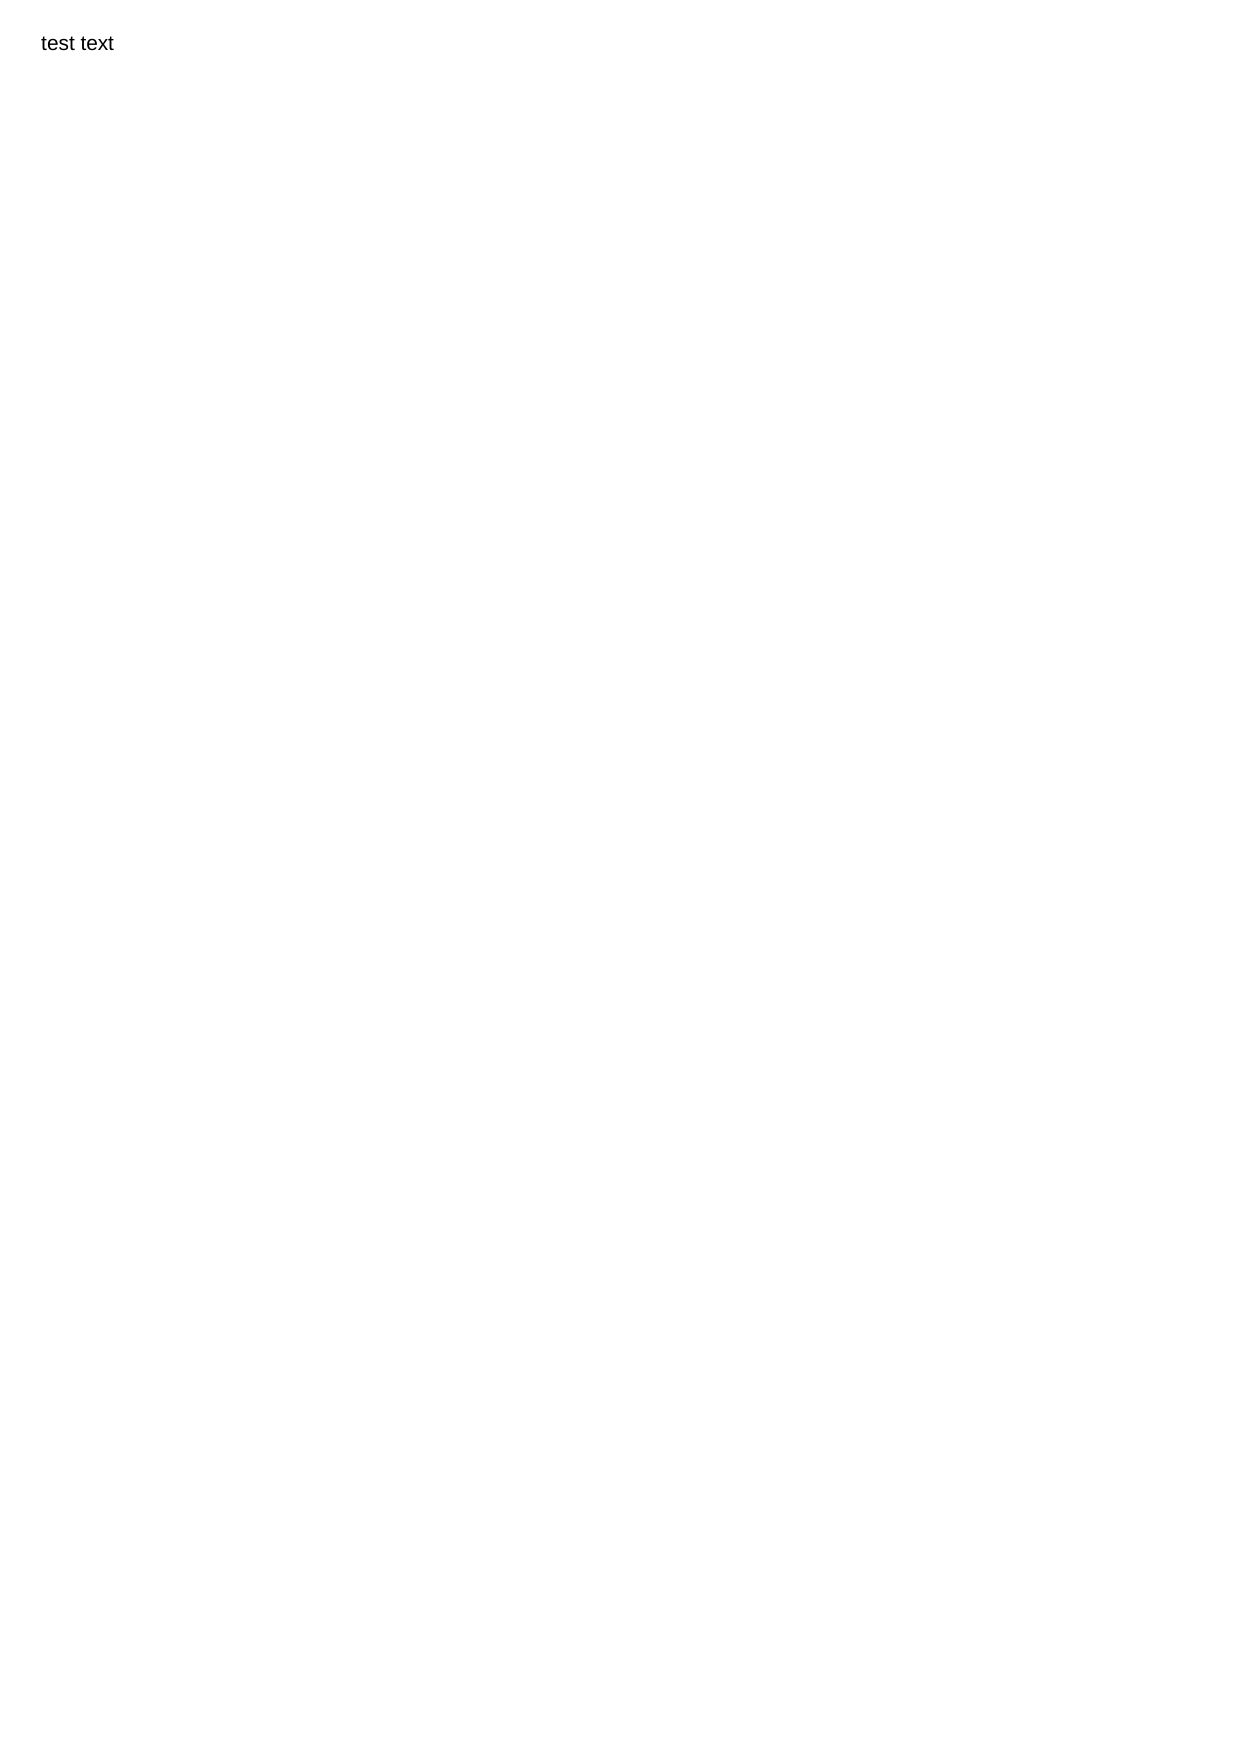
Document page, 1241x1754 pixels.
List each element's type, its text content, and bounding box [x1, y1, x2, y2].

text test text [29, 31, 1211, 83]
